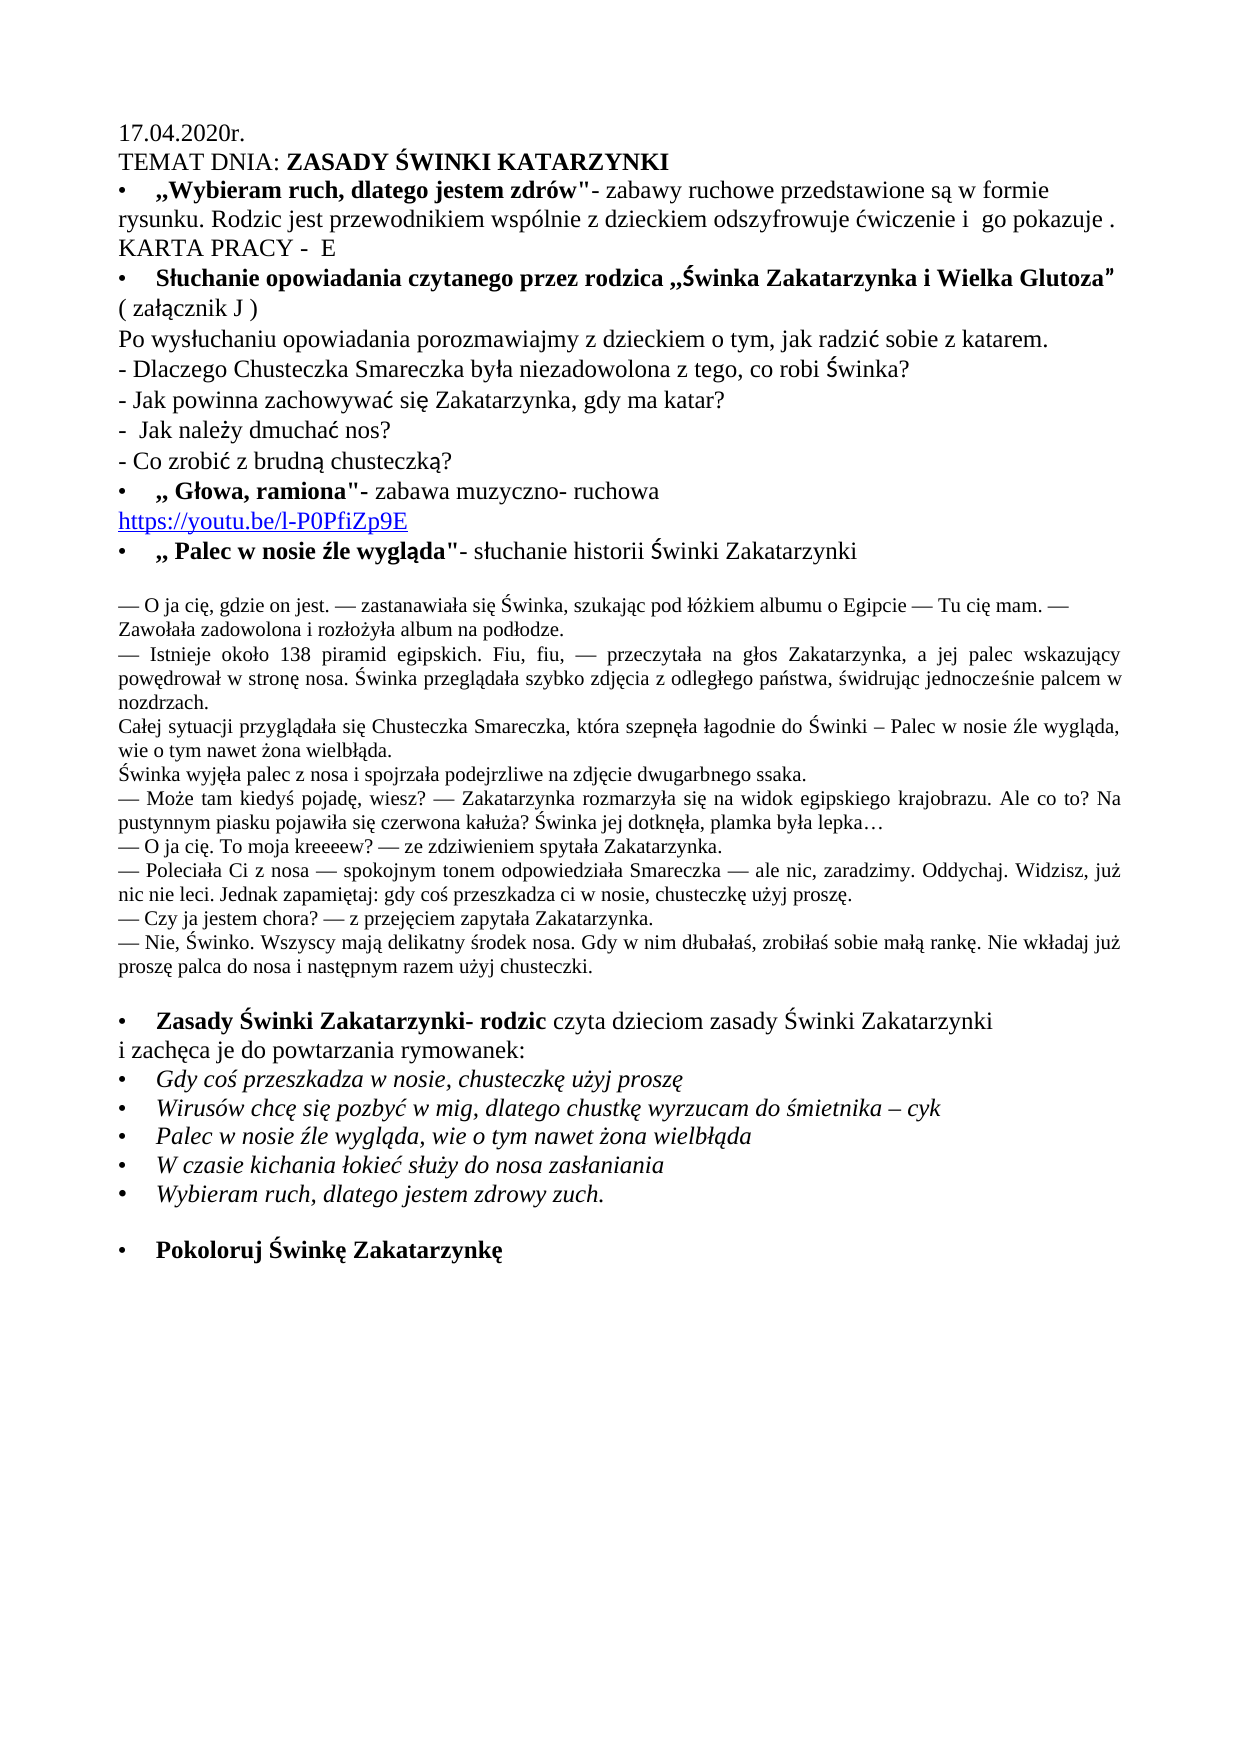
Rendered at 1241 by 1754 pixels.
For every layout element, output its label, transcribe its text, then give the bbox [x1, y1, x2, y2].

text - Jak należy dmuchać nos? [118, 414, 1122, 445]
text - Co zrobić z brudną chusteczką? [118, 445, 1122, 476]
list W czasie kichania łokieć służy do nosa zasłaniania [118, 1150, 1122, 1179]
list ,, Głowa, ramiona"- zabawa muzyczno- ruchowa [81, 476, 1122, 506]
list Zasady Świnki Zakatarzynki- rodzic czyta dzieciom zasady Świnki Zakatarzynki [81, 1006, 1122, 1035]
text — Może tam kiedyś pojadę, wiesz? — Zakatarzynka rozmarzyła się na widok egipskiego krajobrazu. Ale co to? Na pustynnym piasku pojawiła się czerwona kałuża? Świnka jej dotknęła, plamka była lepka… [118, 786, 1122, 834]
text — Czy ja jestem chora? — z przejęciem zapytała Zakatarzynka. [118, 906, 1122, 930]
list Wirusów chcę się pozbyć w mig, dlatego chustkę wyrzucam do śmietnika – cyk [118, 1093, 1122, 1121]
text https://youtu.be/l-P0PfiZp9E [118, 506, 1122, 535]
text TEMAT DNIA: ZASADY ŚWINKI KATARZYNKI [118, 147, 1122, 176]
text — Nie, Świnko. Wszyscy mają delikatny środek nosa. Gdy w nim dłubałaś, zrobiłaś sobie małą rankę. Nie wkładaj już proszę palca do nosa i następ­nym razem użyj chusteczki. [118, 930, 1122, 978]
list ,,Wybieram ruch, dlatego jestem zdrów"- zabawy ruchowe przedstawione są w formie rysunku. Rodzic jest przewodnikiem wspólnie z dzieckiem odszyfrowuje ćwiczenie i go pokazuje . KARTA PRACY - E [81, 176, 1122, 262]
text ( załącznik J ) [118, 292, 1122, 323]
list Wybieram ruch, dlatego jestem zdrowy zuch. [118, 1179, 1122, 1208]
text - Jak powinna zachowywać się Zakatarzynka, gdy ma katar? [118, 384, 1122, 414]
text i zachęca je do powtarzania rymowanek: [118, 1035, 1122, 1064]
list Słuchanie opowiadania czytanego przez rodzica ,,Świnka Zakatarzynka i Wielka Glutoza” [81, 262, 1122, 292]
list Pokoloruj Świnkę Zakatarzynkę [81, 1236, 1122, 1264]
list Gdy coś przeszkadza w nosie, chusteczkę użyj proszę [118, 1064, 1122, 1093]
text Po wysłuchaniu opowiadania porozmawiajmy z dzieckiem o tym, jak radzić sobie z katarem. [118, 323, 1122, 353]
text — O ja cię. To moja kreeeew? — ze zdziwieniem spytała Zakatarzynka. [118, 834, 1122, 858]
text — Poleciała Ci z nosa — spokojnym tonem odpowiedziała Smareczka — ale nic, zaradzimy. Oddychaj. Widzisz, już nic nie leci. Jednak zapamiętaj: gdy coś przeszkadza ci w nosie, chusteczkę użyj proszę. [118, 858, 1122, 906]
text — Istnieje około 138 piramid egipskich. Fiu, fiu, — przeczytała na głos Zakatarzynka, a jej palec wskazujący powędrował w stronę nosa. Świnka przeglądała szybko zdjęcia z odległego państwa, świdrując jednocze­śnie palcem w nozdrzach. [118, 641, 1122, 714]
text 17.04.2020r. [118, 118, 1122, 147]
text — O ja cię, gdzie on jest. — zastanawiała się Świnka, szukając pod łóż­kiem albumu o Egipcie — Tu cię mam. — Zawołała zadowolona i rozło­żyła album na podłodze. [118, 593, 1122, 641]
text Całej sytuacji przyglądała się Chusteczka Smareczka, która szepnęła łagodnie do Świnki – Palec w nosie źle wygląda, wie o tym nawet żona wielbłąda. [118, 714, 1122, 762]
list Palec w nosie źle wygląda, wie o tym nawet żona wielbłąda [118, 1121, 1122, 1150]
text Świnka wyjęła palec z nosa i spojrzała podejrzliwe na zdjęcie dwugarb­nego ssaka. [118, 762, 1122, 786]
list ,, Palec w nosie źle wygląda"- słuchanie historii Świnki Zakatarzynki [81, 535, 1122, 565]
text - Dlaczego Chusteczka Smareczka była niezadowolona z tego, co robi Świnka? [118, 353, 1122, 384]
